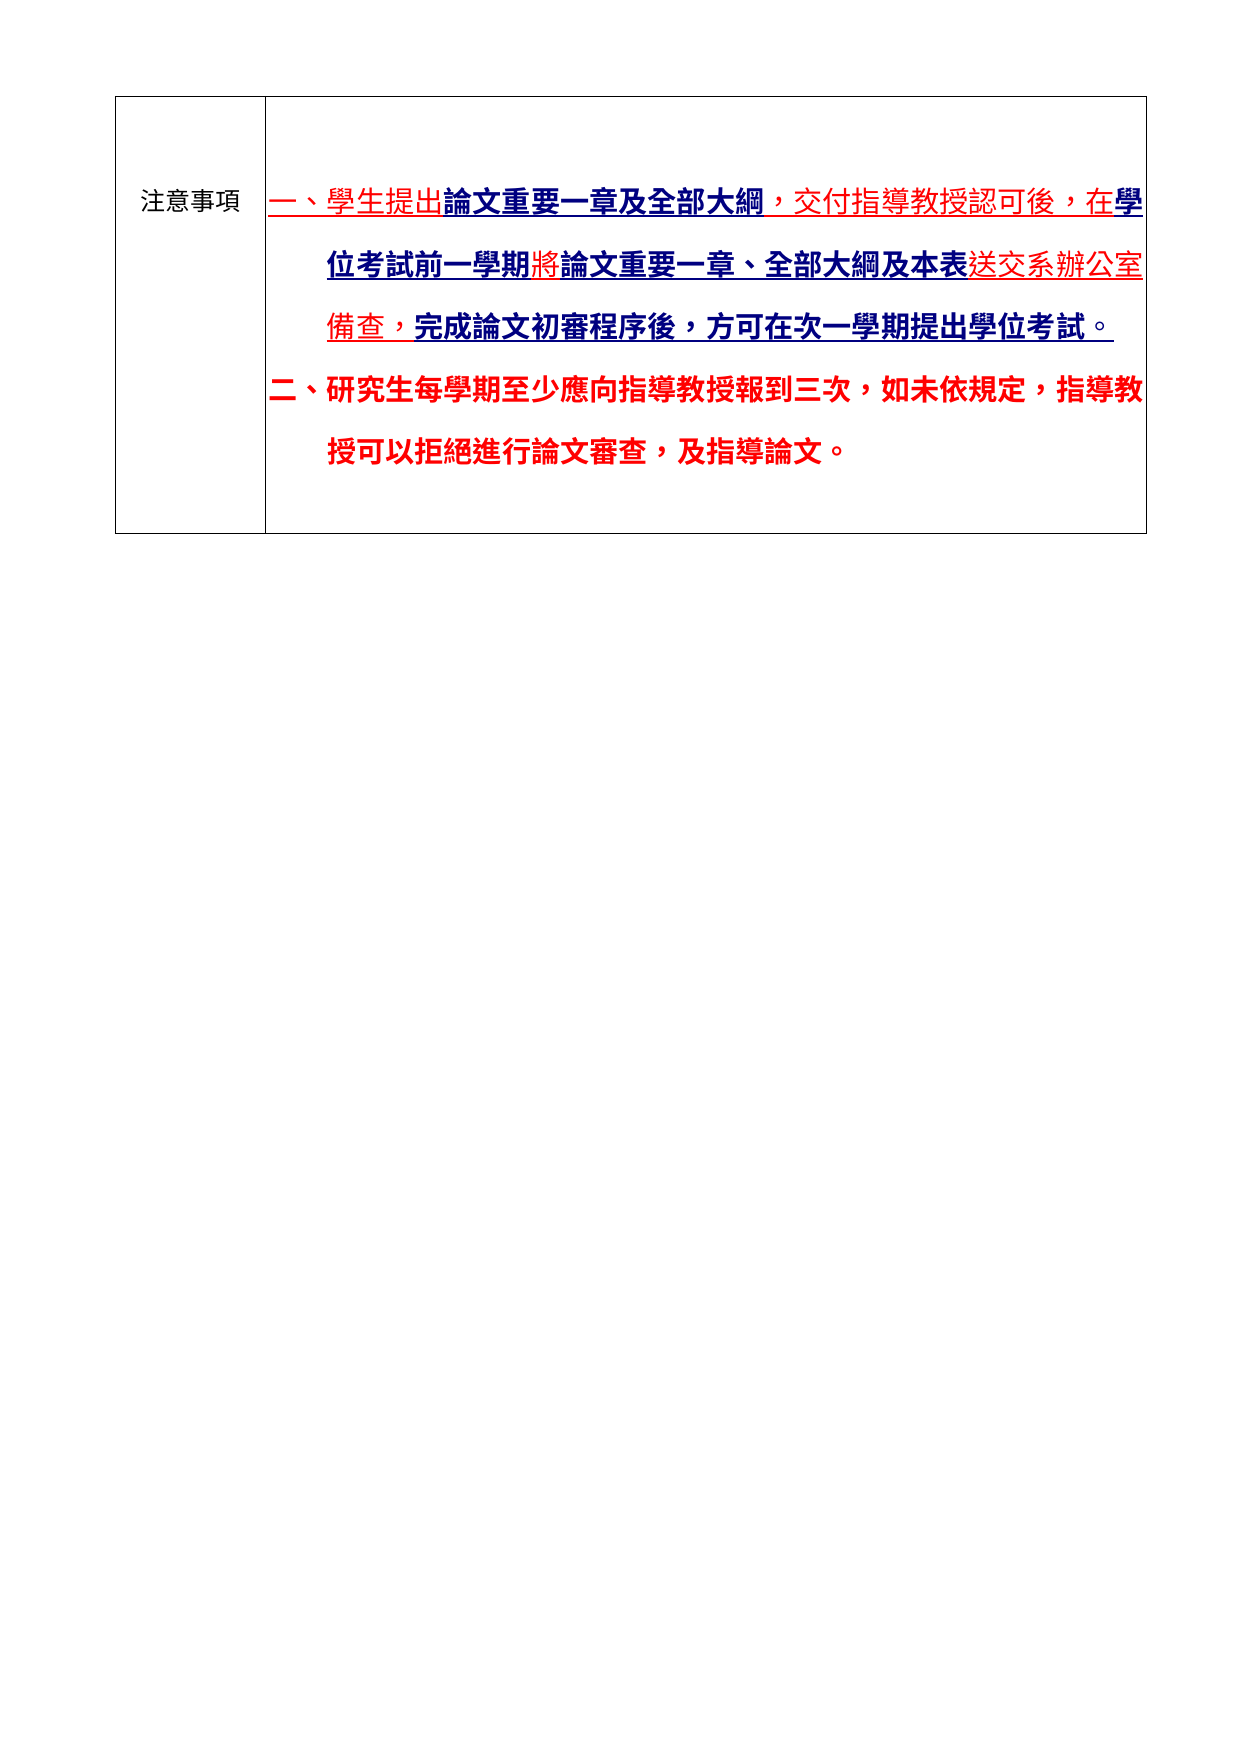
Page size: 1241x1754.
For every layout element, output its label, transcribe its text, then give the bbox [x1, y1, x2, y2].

table_cell 注意事項 [116, 97, 265, 533]
table_cell 一、學生提出論文重要一章及全部大綱，交付指導教授認可後，在學位考試前一學期將論文重要一章、全部大綱及本表送交系辦公室備查，完成論文初審程序後，方可在次一學期提出學位考試。 二、研究生每學期至少應向指導教授報到三次，如未依規定，指導教授可以拒絕進行論文審查，及指導論文。 [266, 97, 1146, 533]
